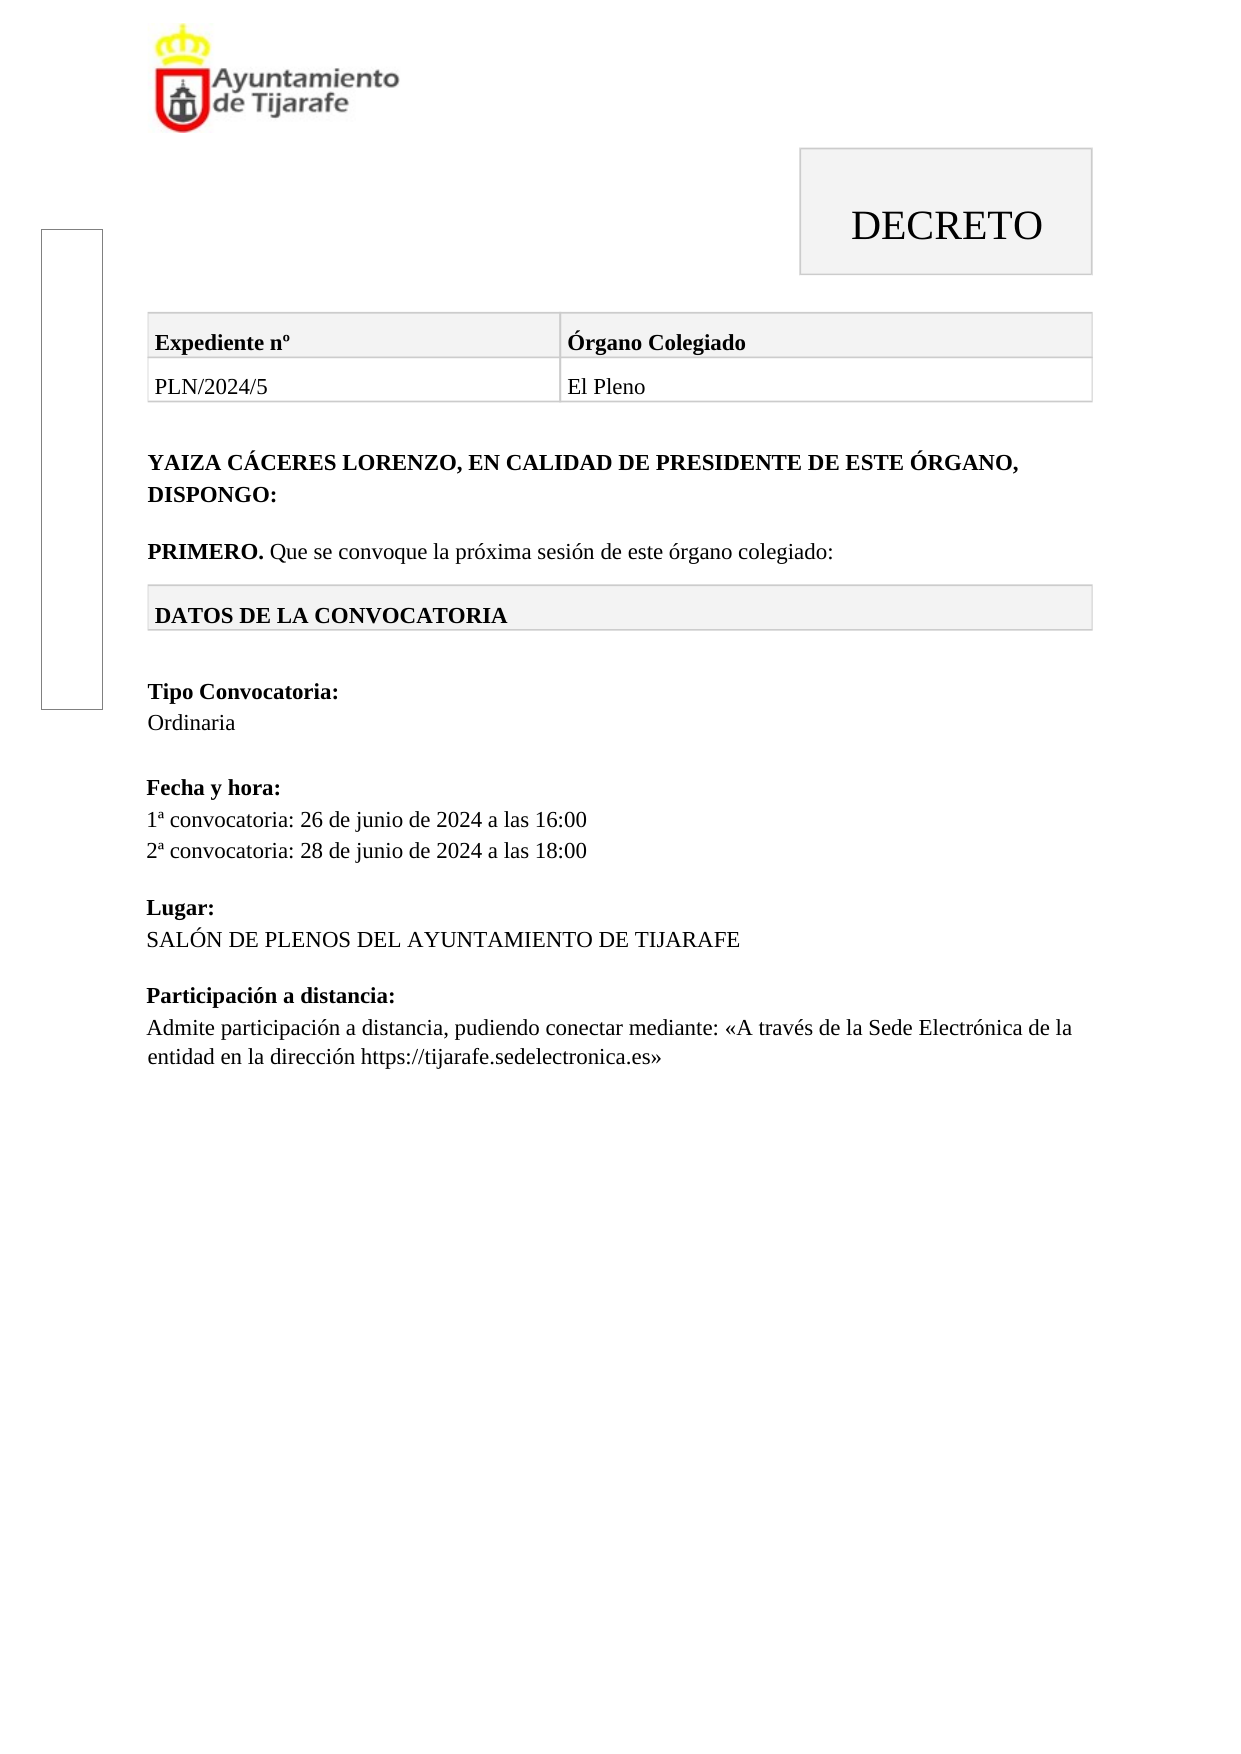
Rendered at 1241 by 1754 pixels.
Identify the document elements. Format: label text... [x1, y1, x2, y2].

text Admite participación a distancia, pudiendo conectar mediante: «A través de la Sede Electrónica de la entidad en la dirección https://tijarafe.sedelectronica.es» [146, 1014, 1092, 1069]
text Lugar: [146, 894, 1092, 920]
text 2ª convocatoria: 28 de junio de 2024 a las 18:00 [146, 837, 1092, 864]
text SALÓN DE PLENOS DEL AYUNTAMIENTO DE TIJARAFE [146, 926, 1092, 952]
text Participación a distancia: [146, 982, 1092, 1008]
text Fecha y hora: [146, 774, 1092, 801]
text 1ª convocatoria: 26 de junio de 2024 a las 16:00 [146, 806, 1092, 832]
